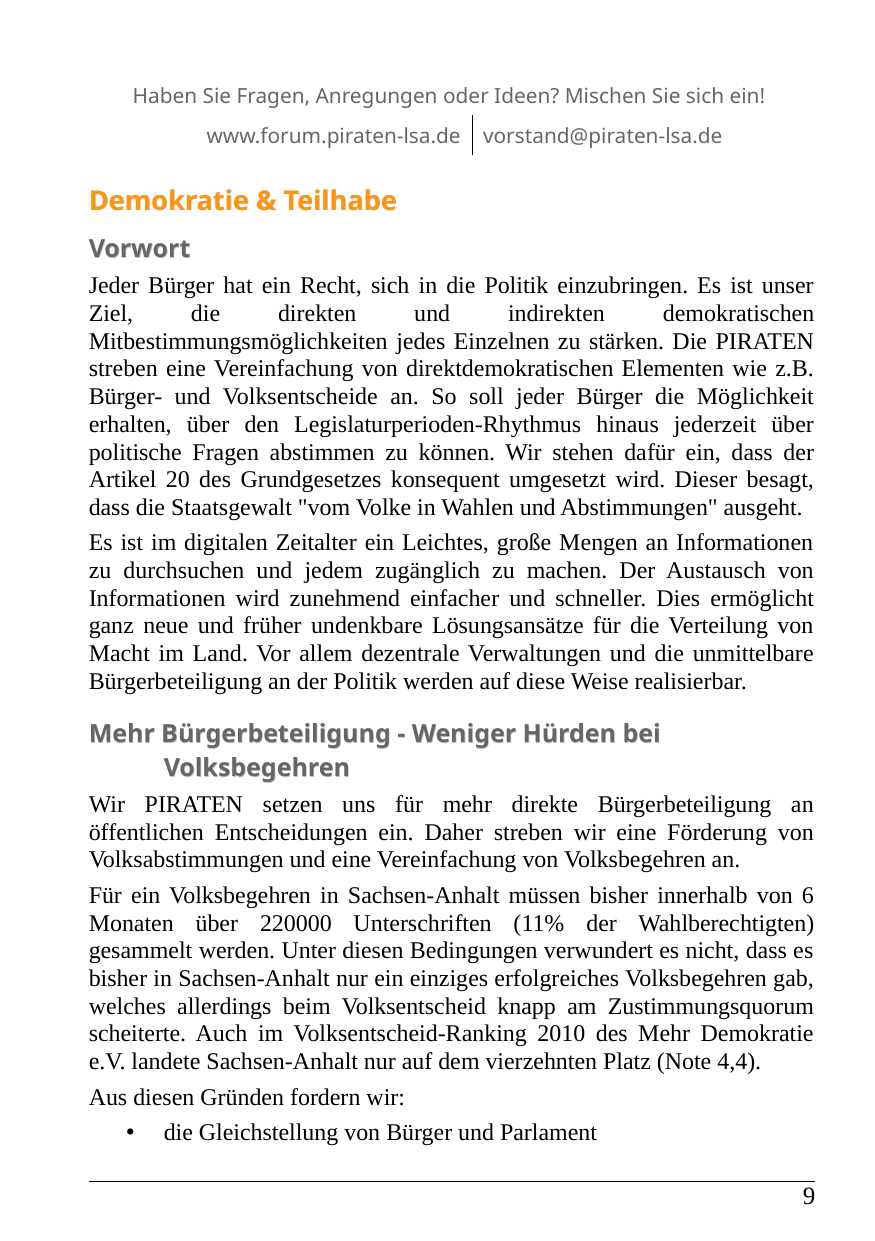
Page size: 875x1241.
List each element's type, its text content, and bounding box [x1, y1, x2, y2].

subtitle Demokratie & Teilhabe [88, 181, 815, 218]
text Aus diesen Gründen fordern wir: [88, 1083, 815, 1111]
list die Gleichstellung von Bürger und Parlament [126, 1118, 815, 1146]
subtitle Mehr Bürgerbeteiligung - Weniger Hürden bei Volksbegehren [88, 716, 815, 784]
subtitle Vorwort [88, 231, 815, 265]
text Es ist im digitalen Zeitalter ein Leichtes, große Mengen an Informationen zu durchsuchen und jedem zugänglich zu machen. Der Austausch von Informationen wird zunehmend einfacher und schneller. Dies ermöglicht ganz neue und früher undenkbare Lösungsansätze für die Verteilung von Macht im Land. Vor allem dezentrale Verwaltungen und die unmittelbare Bürgerbeteiligung an der Politik werden auf diese Weise realisierbar. [88, 529, 815, 695]
text Jeder Bürger hat ein Recht, sich in die Politik einzubringen. Es ist unser Ziel, die direkten und indirekten demokratischen Mitbestimmungsmöglichkeiten jedes Einzelnen zu stärken. Die PIRATEN streben eine Vereinfachung von direktdemokratischen Elementen wie z.B. Bürger- und Volksentscheide an. So soll jeder Bürger die Möglichkeit erhalten, über den Legislaturperioden-Rhythmus hinaus jederzeit über politische Fragen abstimmen zu können. Wir stehen dafür ein, dass der Artikel 20 des Grundgesetzes konsequent umgesetzt wird. Dieser besagt, dass die Staatsgewalt "vom Volke in Wahlen und Abstimmungen" ausgeht. [88, 272, 815, 521]
text Für ein Volksbegehren in Sachsen-Anhalt müssen bisher innerhalb von 6 Monaten über 220000 Unterschriften (11% der Wahlberechtigten) gesammelt werden. Unter diesen Bedingungen verwundert es nicht, dass es bisher in Sachsen-Anhalt nur ein einziges erfolgreiches Volksbegehren gab, welches allerdings beim Volksentscheid knapp am Zustimmungsquorum scheiterte. Auch im Volksentscheid-Ranking 2010 des Mehr Demokratie e.V. landete Sachsen-Anhalt nur auf dem vierzehnten Platz (Note 4,4). [88, 881, 815, 1075]
text Wir PIRATEN setzen uns für mehr direkte Bürgerbeteiligung an öffentlichen Entscheidungen ein. Daher streben wir eine Förderung von Volksabstimmungen und eine Vereinfachung von Volksbegehren an. [88, 790, 815, 873]
